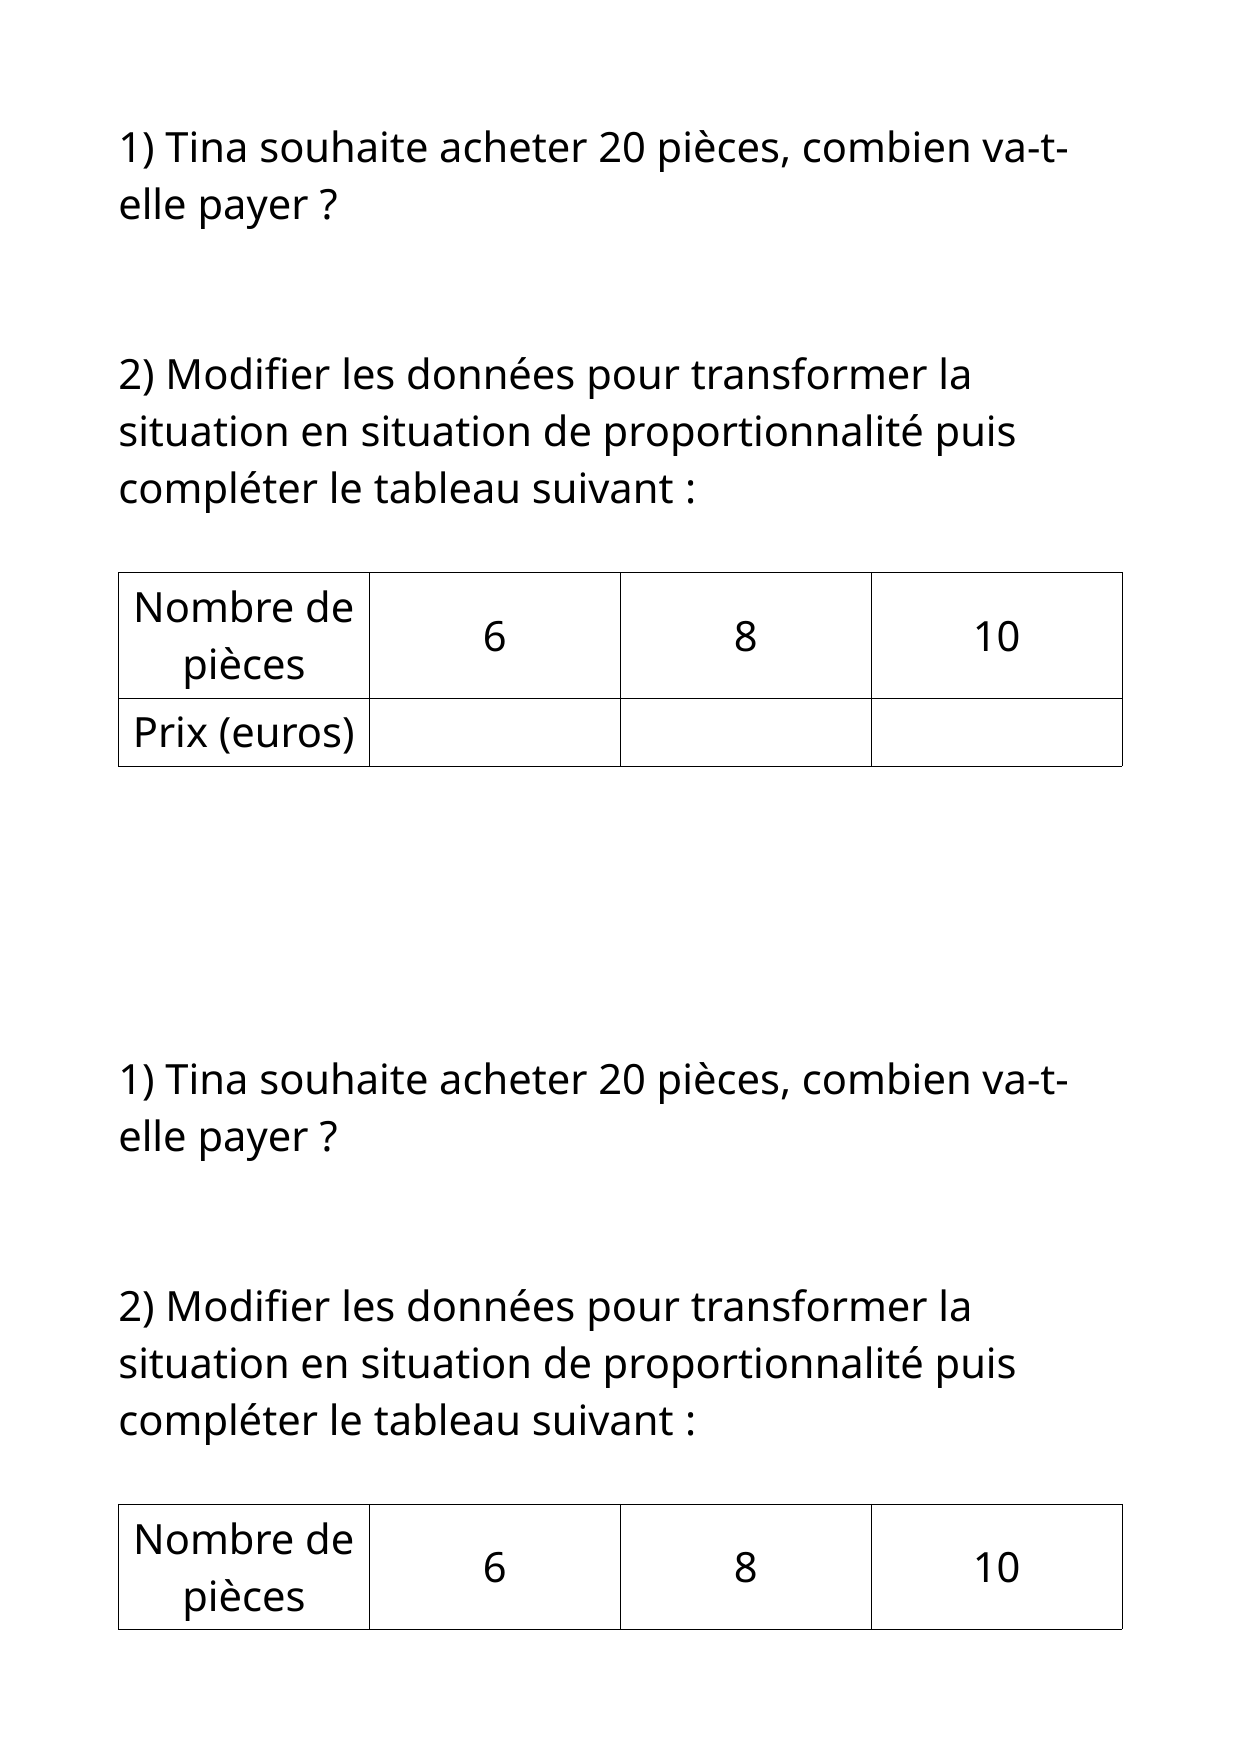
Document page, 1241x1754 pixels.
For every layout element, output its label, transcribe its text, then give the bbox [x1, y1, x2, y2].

text 2) Modifier les données pour transformer la situation en situation de proportionnalité puis compléter le tableau suivant : [118, 345, 1122, 516]
table_header 6 [370, 1505, 620, 1629]
table_header Nombre de pièces [119, 573, 369, 697]
table_cell Prix (euros) [119, 699, 369, 766]
table_header 10 [872, 573, 1122, 697]
text 2) Modifier les données pour transformer la situation en situation de proportionnalité puis compléter le tableau suivant : [118, 1277, 1122, 1447]
table_cell [872, 699, 1122, 766]
table_header 8 [621, 1505, 871, 1629]
text 1) Tina souhaite acheter 20 pièces, combien va-t-elle payer ? [118, 1050, 1122, 1163]
table_header 6 [370, 573, 620, 697]
text 1) Tina souhaite acheter 20 pièces, combien va-t-elle payer ? [118, 118, 1122, 232]
table_header 10 [872, 1505, 1122, 1629]
table_cell [370, 699, 620, 766]
table_cell [621, 699, 871, 766]
table_header Nombre de pièces [119, 1505, 369, 1629]
table_header 8 [621, 573, 871, 697]
